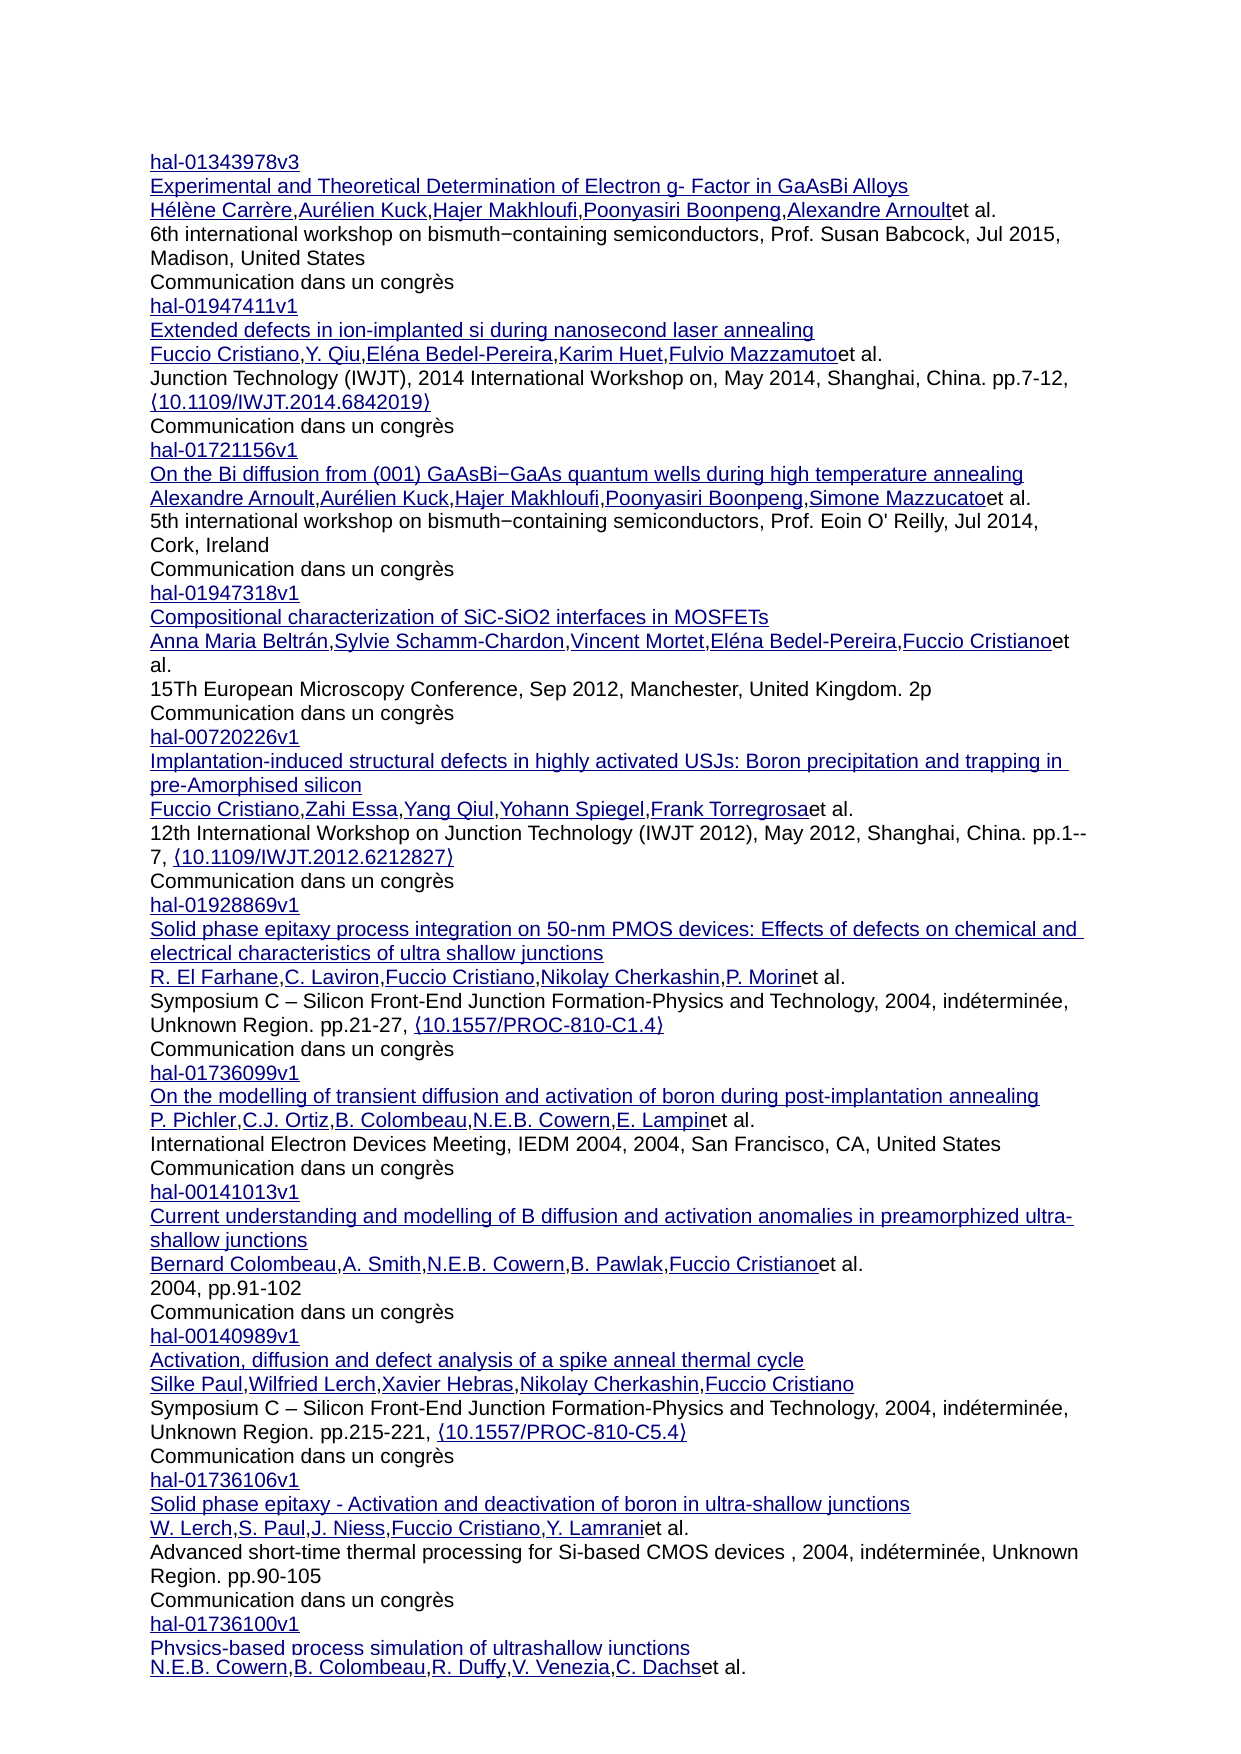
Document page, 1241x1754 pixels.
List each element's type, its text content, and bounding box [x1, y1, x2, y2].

table_cell Experimental and Theoretical Determination of Electron g- Factor in GaAsBi Alloys Hélène Carrère,Aurélien Kuck,Hajer Makhloufi,Poonyasiri Boonpeng,Alexandre Arnoultet al. 6th international workshop on bismuth−containing semiconductors, Prof. Susan Babcock, Jul 2015, Madison, United States Communication dans un congrès hal-01947411v1 [150, 174, 1090, 318]
table_cell On the Bi diffusion from (001) GaAsBi−GaAs quantum wells during high temperature annealing Alexandre Arnoult,Aurélien Kuck,Hajer Makhloufi,Poonyasiri Boonpeng,Simone Mazzucatoet al. 5th international workshop on bismuth−containing semiconductors, Prof. Eoin O' Reilly, Jul 2014, Cork, Ireland Communication dans un congrès hal-01947318v1 [150, 461, 1090, 605]
table_cell Solid phase epitaxy - Activation and deactivation of boron in ultra-shallow junctions W. Lerch,S. Paul,J. Niess,Fuccio Cristiano,Y. Lamraniet al. Advanced short-time thermal processing for Si-based CMOS devices , 2004, indéterminée, Unknown Region. pp.90-105 Communication dans un congrès hal-01736100v1 [150, 1492, 1090, 1635]
table_cell Activation, diffusion and defect analysis of a spike anneal thermal cycle Silke Paul,Wilfried Lerch,Xavier Hebras,Nikolay Cherkashin,Fuccio Cristiano Symposium C – Silicon Front-End Junction Formation-Physics and Technology, 2004, indéterminée, Unknown Region. pp.215-221, ⟨10.1557/PROC-810-C5.4⟩ Communication dans un congrès hal-01736106v1 [150, 1348, 1090, 1492]
table_cell Compositional characterization of SiC-SiO2 interfaces in MOSFETs Anna Maria Beltrán,Sylvie Schamm-Chardon,Vincent Mortet,Eléna Bedel-Pereira,Fuccio Cristianoet al. 15Th European Microscopy Conference, Sep 2012, Manchester, United Kingdom. 2p Communication dans un congrès hal-00720226v1 [150, 605, 1090, 749]
table_cell Solid phase epitaxy process integration on 50-nm PMOS devices: Effects of defects on chemical and electrical characteristics of ultra shallow junctions R. El Farhane,C. Laviron,Fuccio Cristiano,Nikolay Cherkashin,P. Morinet al. Symposium C – Silicon Front-End Junction Formation-Physics and Technology, 2004, indéterminée, Unknown Region. pp.21-27, ⟨10.1557/PROC-810-C1.4⟩ Communication dans un congrès hal-01736099v1 [150, 917, 1090, 1084]
table_cell Extended defects in ion-implanted si during nanosecond laser annealing Fuccio Cristiano,Y. Qiu,Eléna Bedel-Pereira,Karim Huet,Fulvio Mazzamutoet al. Junction Technology (IWJT), 2014 International Workshop on, May 2014, Shanghai, China. pp.7-12, ⟨10.1109/IWJT.2014.6842019⟩ Communication dans un congrès hal-01721156v1 [150, 318, 1090, 461]
table_cell Implantation-induced structural defects in highly activated USJs: Boron precipitation and trapping in pre-Amorphised silicon Fuccio Cristiano,Zahi Essa,Yang Qiul,Yohann Spiegel,Frank Torregrosaet al. 12th International Workshop on Junction Technology (IWJT 2012), May 2012, Shanghai, China. pp.1--7, ⟨10.1109/IWJT.2012.6212827⟩ Communication dans un congrès hal-01928869v1 [150, 749, 1090, 917]
table_cell On the modelling of transient diffusion and activation of boron during post-implantation annealing P. Pichler,C.J. Ortiz,B. Colombeau,N.E.B. Cowern,E. Lampinet al. International Electron Devices Meeting, IEDM 2004, 2004, San Francisco, CA, United States Communication dans un congrès hal-00141013v1 [150, 1084, 1090, 1204]
table_cell Physics-based process simulation of ultrashallow junctions N.E.B. Cowern,B. Colombeau,R. Duffy,V. Venezia,C. Dachset al. [150, 1635, 1090, 1679]
table_cell Current understanding and modelling of B diffusion and activation anomalies in preamorphized ultra-shallow junctions Bernard Colombeau,A. Smith,N.E.B. Cowern,B. Pawlak,Fuccio Cristianoet al. 2004, pp.91-102 Communication dans un congrès hal-00140989v1 [150, 1204, 1090, 1348]
table_cell hal-01343978v3 [150, 150, 1090, 174]
